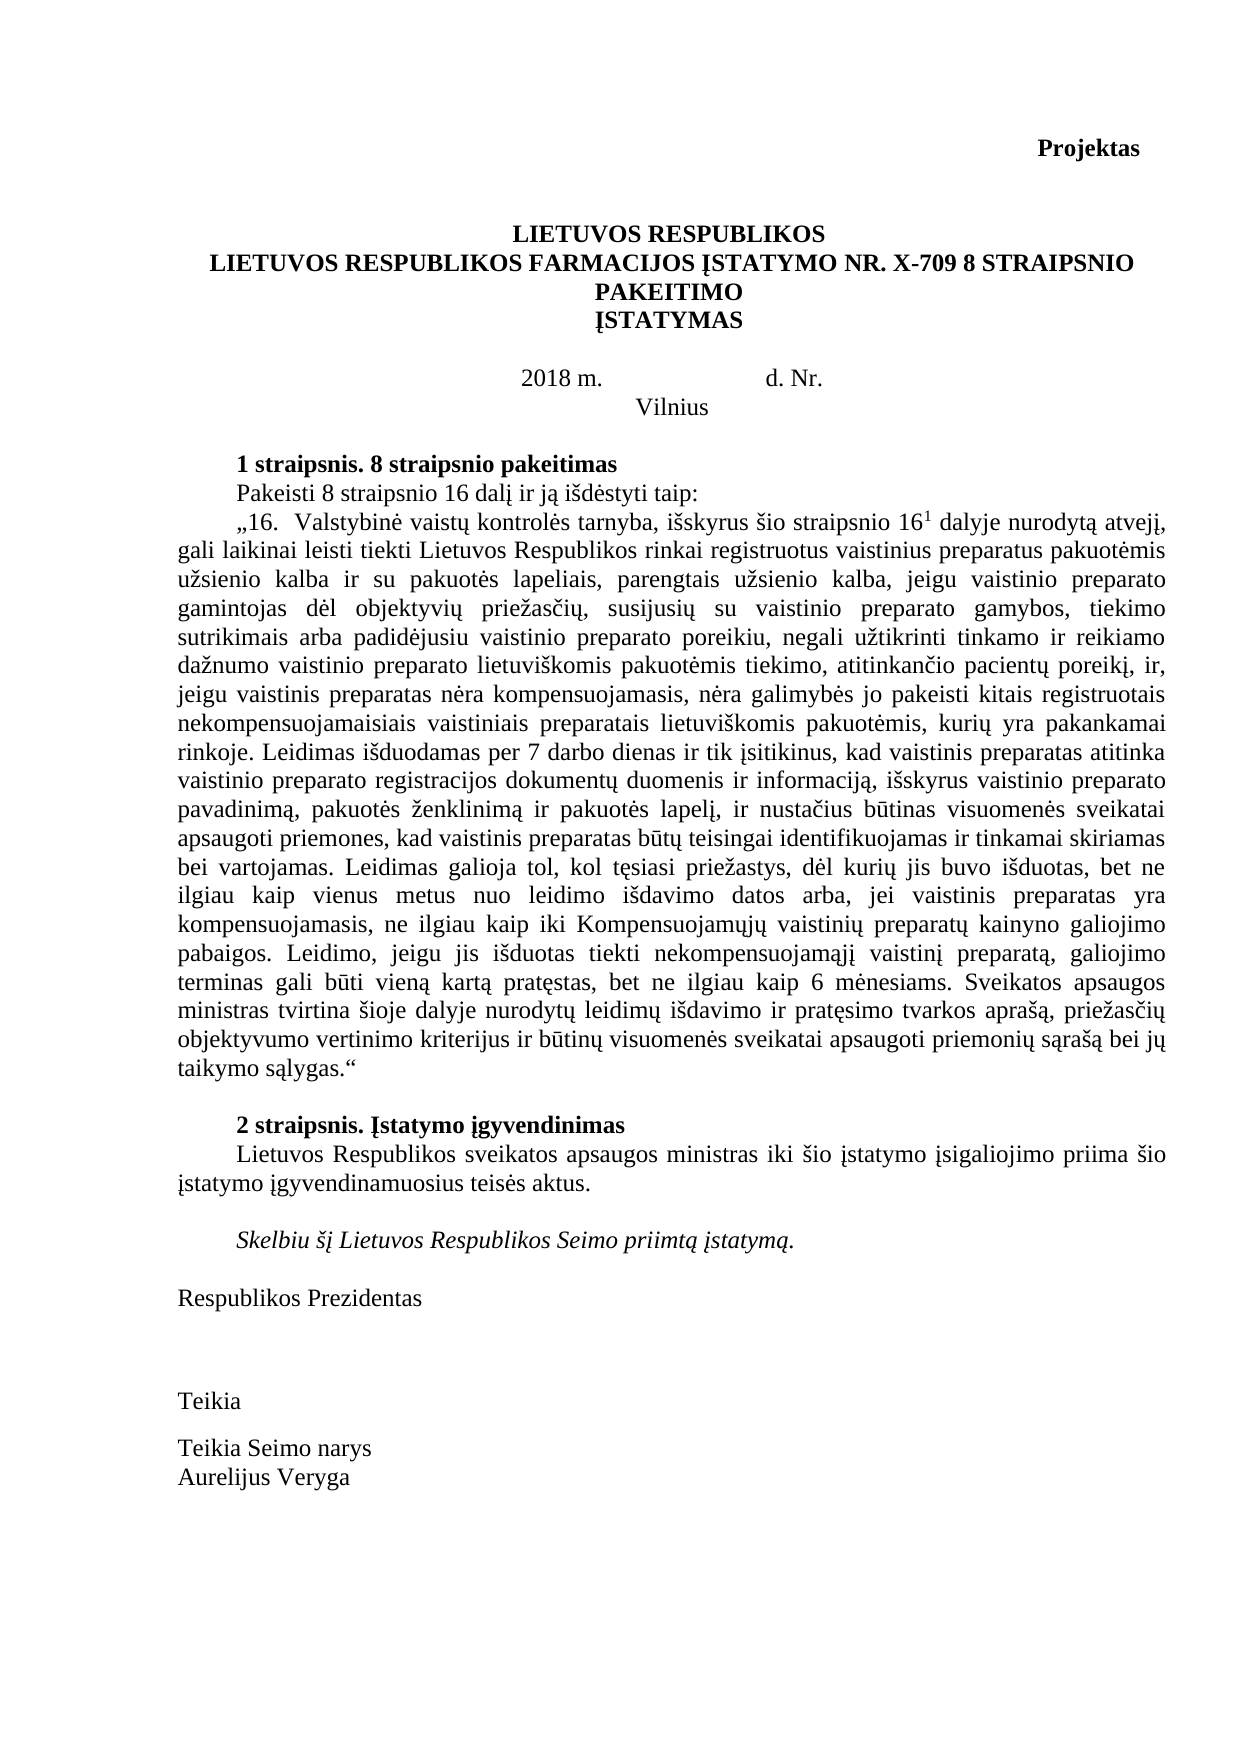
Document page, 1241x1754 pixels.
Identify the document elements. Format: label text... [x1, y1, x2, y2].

text Skelbiu šį Lietuvos Respublikos Seimo priimtą įstatymą. [177, 1225, 1167, 1254]
text Teikia [177, 1386, 1167, 1415]
text Vilnius [177, 392, 1167, 420]
text LIETUVOS RESPUBLIKOS FARMACIJOS ĮSTATYMO NR. X-709 8 STRAIPSNIO PAKEITIMO [177, 248, 1167, 305]
text 2 straipsnis. Įstatymo įgyvendinimas [177, 1110, 1167, 1139]
text 1 straipsnis. 8 straipsnio pakeitimas [177, 449, 1167, 478]
text LIETUVOS RESPUBLIKOS [177, 219, 1167, 248]
text Projektas [177, 133, 1167, 162]
text Respublikos Prezidentas [177, 1283, 1167, 1312]
text Pakeisti 8 straipsnio 16 dalį ir ją išdėstyti taip: [177, 478, 1167, 507]
text „16. Valstybinė vaistų kontrolės tarnyba, išskyrus šio straipsnio 161 dalyje nurodytą atvejį, gali laikinai leisti tiekti Lietuvos Respublikos rinkai registruotus vaistinius preparatus pakuotėmis užsienio kalba ir su pakuotės lapeliais, parengtais užsienio kalba, jeigu vaistinio preparato gamintojas dėl objektyvių priežasčių, susijusių su vaistinio preparato gamybos, tiekimo sutrikimais arba padidėjusiu vaistinio preparato poreikiu, negali užtikrinti tinkamo ir reikiamo dažnumo vaistinio preparato lietuviškomis pakuotėmis tiekimo, atitinkančio pacientų poreikį, ir, jeigu vaistinis preparatas nėra kompensuojamasis, nėra galimybės jo pakeisti kitais registruotais nekompensuojamaisiais vaistiniais preparatais lietuviškomis pakuotėmis, kurių yra pakankamai rinkoje. Leidimas išduodamas per 7 darbo dienas ir tik įsitikinus, kad vaistinis preparatas atitinka vaistinio preparato registracijos dokumentų duomenis ir informaciją, išskyrus vaistinio preparato pavadinimą, pakuotės ženklinimą ir pakuotės lapelį, ir nustačius būtinas visuomenės sveikatai apsaugoti priemones, kad vaistinis preparatas būtų teisingai identifikuojamas ir tinkamai skiriamas bei vartojamas. Leidimas galioja tol, kol tęsiasi priežastys, dėl kurių jis buvo išduotas, bet ne ilgiau kaip vienus metus nuo leidimo išdavimo datos arba, jei vaistinis preparatas yra kompensuojamasis, ne ilgiau kaip iki Kompensuojamųjų vaistinių preparatų kainyno galiojimo pabaigos. Leidimo, jeigu jis išduotas tiekti nekompensuojamąjį vaistinį preparatą, galiojimo terminas gali būti vieną kartą pratęstas, bet ne ilgiau kaip 6 mėnesiams. Sveikatos apsaugos ministras tvirtina šioje dalyje nurodytų leidimų išdavimo ir pratęsimo tvarkos aprašą, priežasčių objektyvumo vertinimo kriterijus ir būtinų visuomenės sveikatai apsaugoti priemonių sąrašą bei jų taikymo sąlygas.“ [177, 507, 1167, 1082]
text Lietuvos Respublikos sveikatos apsaugos ministras iki šio įstatymo įsigaliojimo priima šio įstatymo įgyvendinamuosius teisės aktus. [177, 1139, 1167, 1197]
text Teikia Seimo narys [177, 1433, 1167, 1462]
text 2018 m. d. Nr. [177, 363, 1167, 392]
text ĮSTATYMAS [177, 305, 1167, 334]
text Aurelijus Veryga [177, 1462, 1167, 1491]
